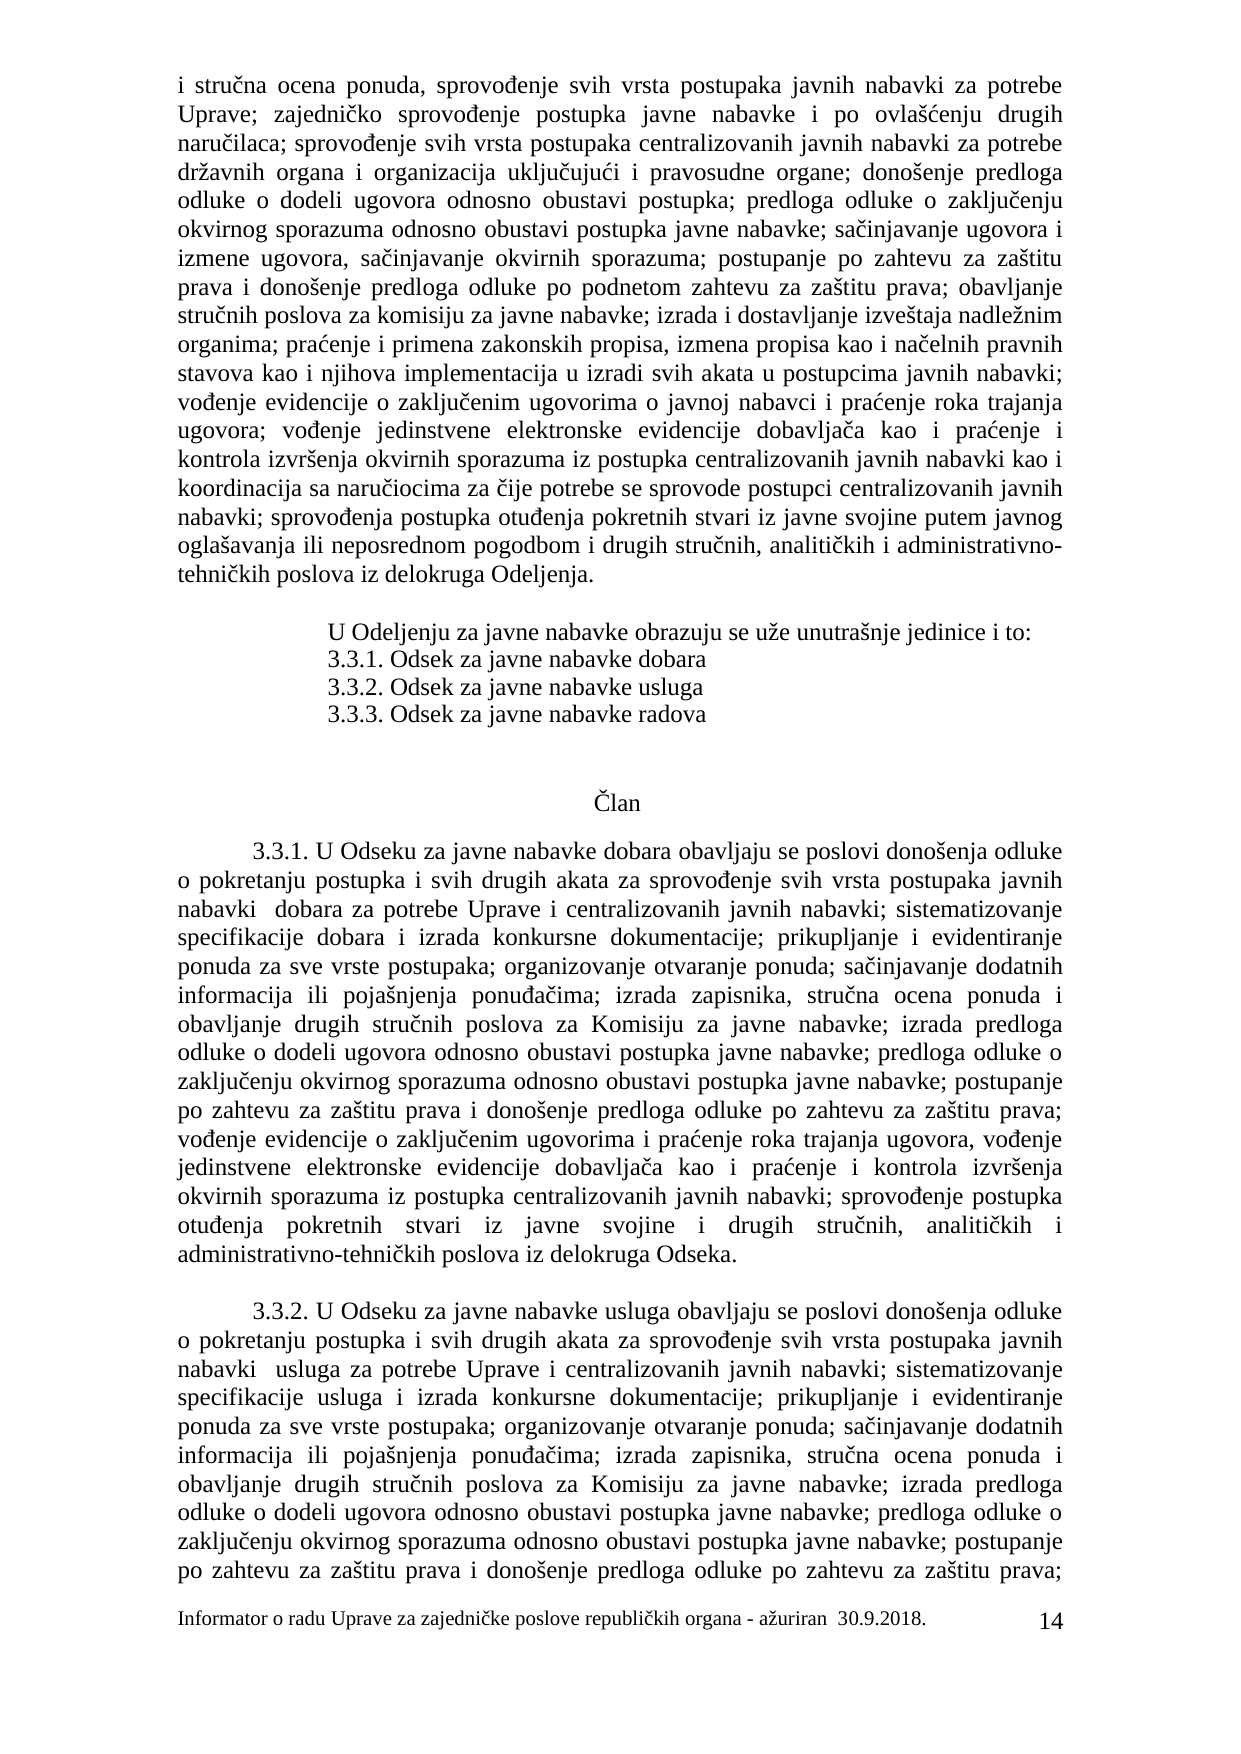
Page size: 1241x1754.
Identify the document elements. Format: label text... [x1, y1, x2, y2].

text 3.3.2. Odsek za javne nabavke usluga [177, 677, 1063, 699]
text U Odelјenju za javne nabavke obrazuju se uže unutrašnje jedinice i to: [177, 617, 1063, 645]
text 3.3.3. Odsek za javne nabavke radova [177, 704, 1063, 727]
text 3.3.1. U Odseku za javne nabavke dobara obavlјaju se poslovi donošenja odluke o pokretanju postupka i svih drugih akata za sprovođenje svih vrsta postupaka javnih nabavki dobara za potrebe Uprave i centralizovanih javnih nabavki; sistematizovanje specifikacije dobara i izrada konkursne dokumentacije; prikuplјanje i evidentiranje ponuda za sve vrste postupaka; organizovanje otvaranje ponuda; sačinjavanje dodatnih informacija ili pojašnjenja ponuđačima; izrada zapisnika, stručna ocena ponuda i obavlјanje drugih stručnih poslova za Komisiju za javne nabavke; izrada predloga odluke o dodeli ugovora odnosno obustavi postupka javne nabavke; predloga odluke o zaklјučenju okvirnog sporazuma odnosno obustavi postupka javne nabavke; postupanje po zahtevu za zaštitu prava i donošenje predloga odluke po zahtevu za zaštitu prava; vođenje evidencije o zaklјučenim ugovorima i praćenje roka trajanja ugovora, vođenje jedinstvene elektronske evidencije dobavlјača kao i praćenje i kontrola izvršenja okvirnih sporazuma iz postupka centralizovanih javnih nabavki; sprovođenje postupka otuđenja pokretnih stvari iz javne svojine i drugih stručnih, analitičkih i administrativno-tehničkih poslova iz delokruga Odseka. [177, 836, 1063, 1267]
text Član [177, 788, 1063, 817]
text i stručna ocena ponuda, sprovođenje svih vrsta postupaka javnih nabavki za potrebe Uprave; zajedničko sprovođenje postupka javne nabavke i po ovlašćenju drugih naručilaca; sprovođenje svih vrsta postupaka centralizovanih javnih nabavki za potrebe državnih organa i organizacija uklјučujući i pravosudne organe; donošenje predloga odluke o dodeli ugovora odnosno obustavi postupka; predloga odluke o zaklјučenju okvirnog sporazuma odnosno obustavi postupka javne nabavke; sačinjavanje ugovora i izmene ugovora, sačinjavanje okvirnih sporazuma; postupanje po zahtevu za zaštitu prava i donošenje predloga odluke po podnetom zahtevu za zaštitu prava; obavlјanje stručnih poslova za komisiju za javne nabavke; izrada i dostavlјanje izveštaja nadležnim organima; praćenje i primena zakonskih propisa, izmena propisa kao i načelnih pravnih stavova kao i njihova implementacija u izradi svih akata u postupcima javnih nabavki; vođenje evidencije o zaklјučenim ugovorima o javnoj nabavci i praćenje roka trajanja ugovora; vođenje jedinstvene elektronske evidencije dobavlјača kao i praćenje i kontrola izvršenja okvirnih sporazuma iz postupka centralizovanih javnih nabavki kao i koordinacija sa naručiocima za čije potrebe se sprovode postupci centralizovanih javnih nabavki; sprovođenja postupka otuđenja pokretnih stvari iz javne svojine putem javnog oglašavanja ili neposrednom pogodbom i drugih stručnih, analitičkih i administrativno-tehničkih poslova iz delokruga Odelјenja. [177, 70, 1063, 588]
text 3.3.1. Odsek za javne nabavke dobara [177, 649, 1063, 672]
text 3.3.2. U Odseku za javne nabavke usluga obavlјaju se poslovi donošenja odluke o pokretanju postupka i svih drugih akata za sprovođenje svih vrsta postupaka javnih nabavki usluga za potrebe Uprave i centralizovanih javnih nabavki; sistematizovanje specifikacije usluga i izrada konkursne dokumentacije; prikuplјanje i evidentiranje ponuda za sve vrste postupaka; organizovanje otvaranje ponuda; sačinjavanje dodatnih informacija ili pojašnjenja ponuđačima; izrada zapisnika, stručna ocena ponuda i obavlјanje drugih stručnih poslova za Komisiju za javne nabavke; izrada predloga odluke o dodeli ugovora odnosno obustavi postupka javne nabavke; predloga odluke o zaklјučenju okvirnog sporazuma odnosno obustavi postupka javne nabavke; postupanje po zahtevu za zaštitu prava i donošenje predloga odluke po zahtevu za zaštitu prava; [177, 1296, 1063, 1584]
